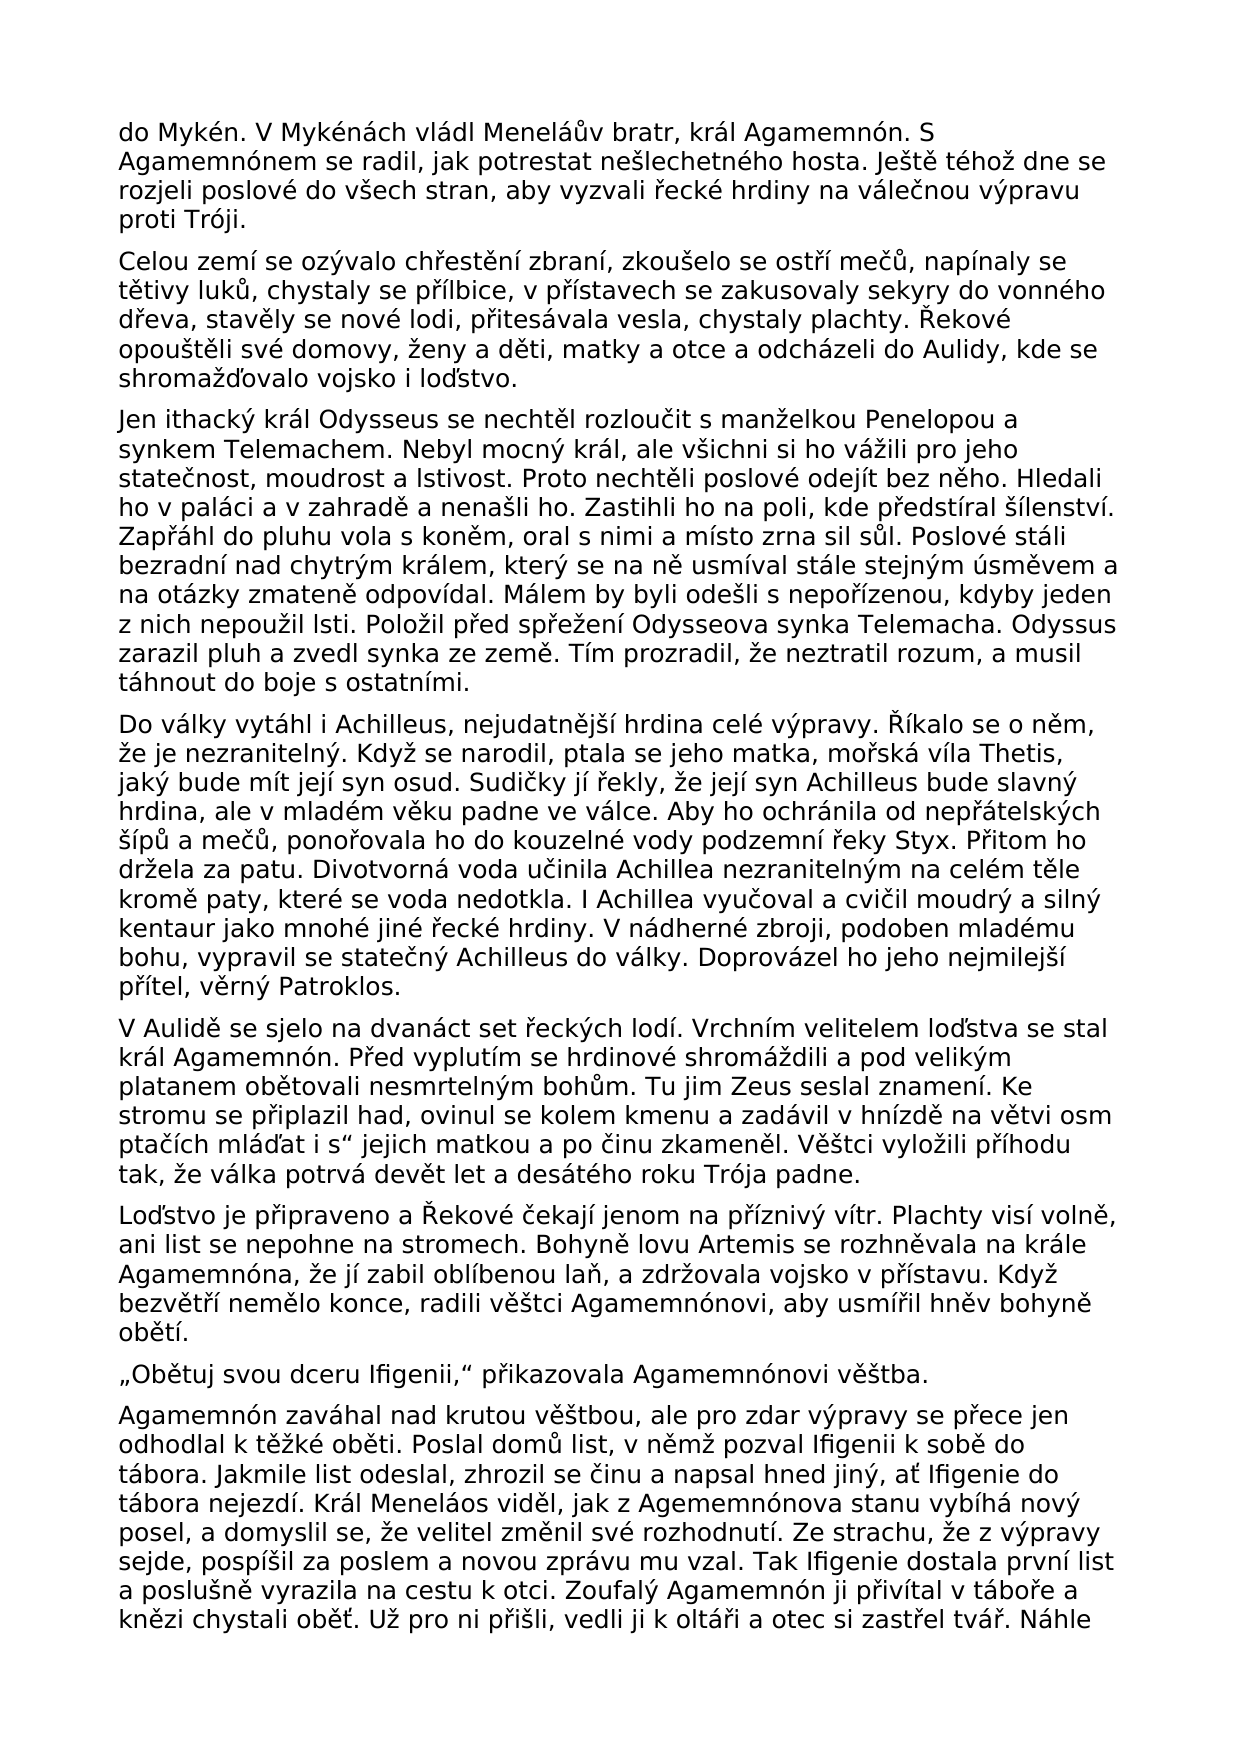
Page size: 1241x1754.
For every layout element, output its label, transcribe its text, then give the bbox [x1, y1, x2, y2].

text „Obětuj svou dceru Ifigenii,“ přikazovala Agamemnónovi věštba. [118, 1360, 1122, 1389]
text Jen ithacký král Odysseus se nechtěl rozloučit s manželkou Penelopou a synkem Telemachem. Nebyl mocný král, ale všichni si ho vážili pro jeho statečnost, moudrost a lstivost. Proto nechtěli poslové odejít bez něho. Hledali ho v paláci a v zahradě a nenašli ho. Zastihli ho na poli, kde předstíral šílenství. Zapřáhl do pluhu vola s koněm, oral s nimi a místo zrna sil sůl. Poslové stáli bezradní nad chytrým králem, který se na ně usmíval stále stejným úsměvem a na otázky zmateně odpovídal. Málem by byli odešli s nepořízenou, kdyby jeden z nich nepoužil lsti. Položil před spřežení Odysseova synka Telemacha. Odyssus zarazil pluh a zvedl synka ze země. Tím prozradil, že neztratil rozum, a musil táhnout do boje s ostatními. [118, 406, 1122, 697]
text Celou zemí se ozývalo chřestění zbraní, zkoušelo se ostří mečů, napínaly se tětivy luků, chystaly se přílbice, v přístavech se zakusovaly sekyry do vonného dřeva, stavěly se nové lodi, přitesávala vesla, chystaly plachty. Řekové opouštěli své domovy, ženy a děti, matky a otce a odcházeli do Aulidy, kde se shromažďovalo vojsko i loďstvo. [118, 247, 1122, 393]
text Loďstvo je připraveno a Řekové čekají jenom na příznivý vítr. Plachty visí volně, ani list se nepohne na stromech. Bohyně lovu Artemis se rozhněvala na krále Agamemnóna, že jí zabil oblíbenou laň, a zdržovala vojsko v přístavu. Když bezvětří nemělo konce, radili věštci Agamemnónovi, aby usmířil hněv bohyně obětí. [118, 1201, 1122, 1347]
text Agamemnón zaváhal nad krutou věštbou, ale pro zdar výpravy se přece jen odhodlal k těžké oběti. Poslal domů list, v němž pozval Ifigenii k sobě do tábora. Jakmile list odeslal, zhrozil se činu a napsal hned jiný, ať Ifigenie do tábora nejezdí. Král Meneláos viděl, jak z Agememnónova stanu vybíhá nový posel, a domyslil se, že velitel změnil své rozhodnutí. Ze strachu, že z výpravy sejde, pospíšil za poslem a novou zprávu mu vzal. Tak Ifigenie dostala první list a poslušně vyrazila na cestu k otci. Zoufalý Agamemnón ji přivítal v táboře a knězi chystali oběť. Už pro ni přišli, vedli ji k oltáři a otec si zastřel tvář. Náhle [118, 1401, 1122, 1635]
text do Mykén. V Mykénách vládl Meneláův bratr, král Agamemnón. S Agamemnónem se radil, jak potrestat nešlechetného hosta. Ještě téhož dne se rozjeli poslové do všech stran, aby vyzvali řecké hrdiny na válečnou výpravu proti Tróji. [118, 118, 1122, 235]
text V Aulidě se sjelo na dvanáct set řeckých lodí. Vrchním velitelem loďstva se stal král Agamemnón. Před vyplutím se hrdinové shromáždili a pod velikým platanem obětovali nesmrtelným bohům. Tu jim Zeus seslal znamení. Ke stromu se připlazil had, ovinul se kolem kmenu a zadávil v hnízdě na větvi osm ptačích mláďat i s“ jejich matkou a po činu zkameněl. Věštci vyložili příhodu tak, že válka potrvá devět let a desátého roku Trója padne. [118, 1014, 1122, 1189]
text Do války vytáhl i Achilleus, nejudatnější hrdina celé výpravy. Říkalo se o něm, že je nezranitelný. Když se narodil, ptala se jeho matka, mořská víla Thetis, jaký bude mít její syn osud. Sudičky jí řekly, že její syn Achilleus bude slavný hrdina, ale v mladém věku padne ve válce. Aby ho ochránila od nepřátelských šípů a mečů, ponořovala ho do kouzelné vody podzemní řeky Styx. Přitom ho držela za patu. Divotvorná voda učinila Achillea nezranitelným na celém těle kromě paty, které se voda nedotkla. I Achillea vyučoval a cvičil moudrý a silný kentaur jako mnohé jiné řecké hrdiny. V nádherné zbroji, podoben mladému bohu, vypravil se statečný Achilleus do války. Doprovázel ho jeho nejmilejší přítel, věrný Patroklos. [118, 710, 1122, 1001]
